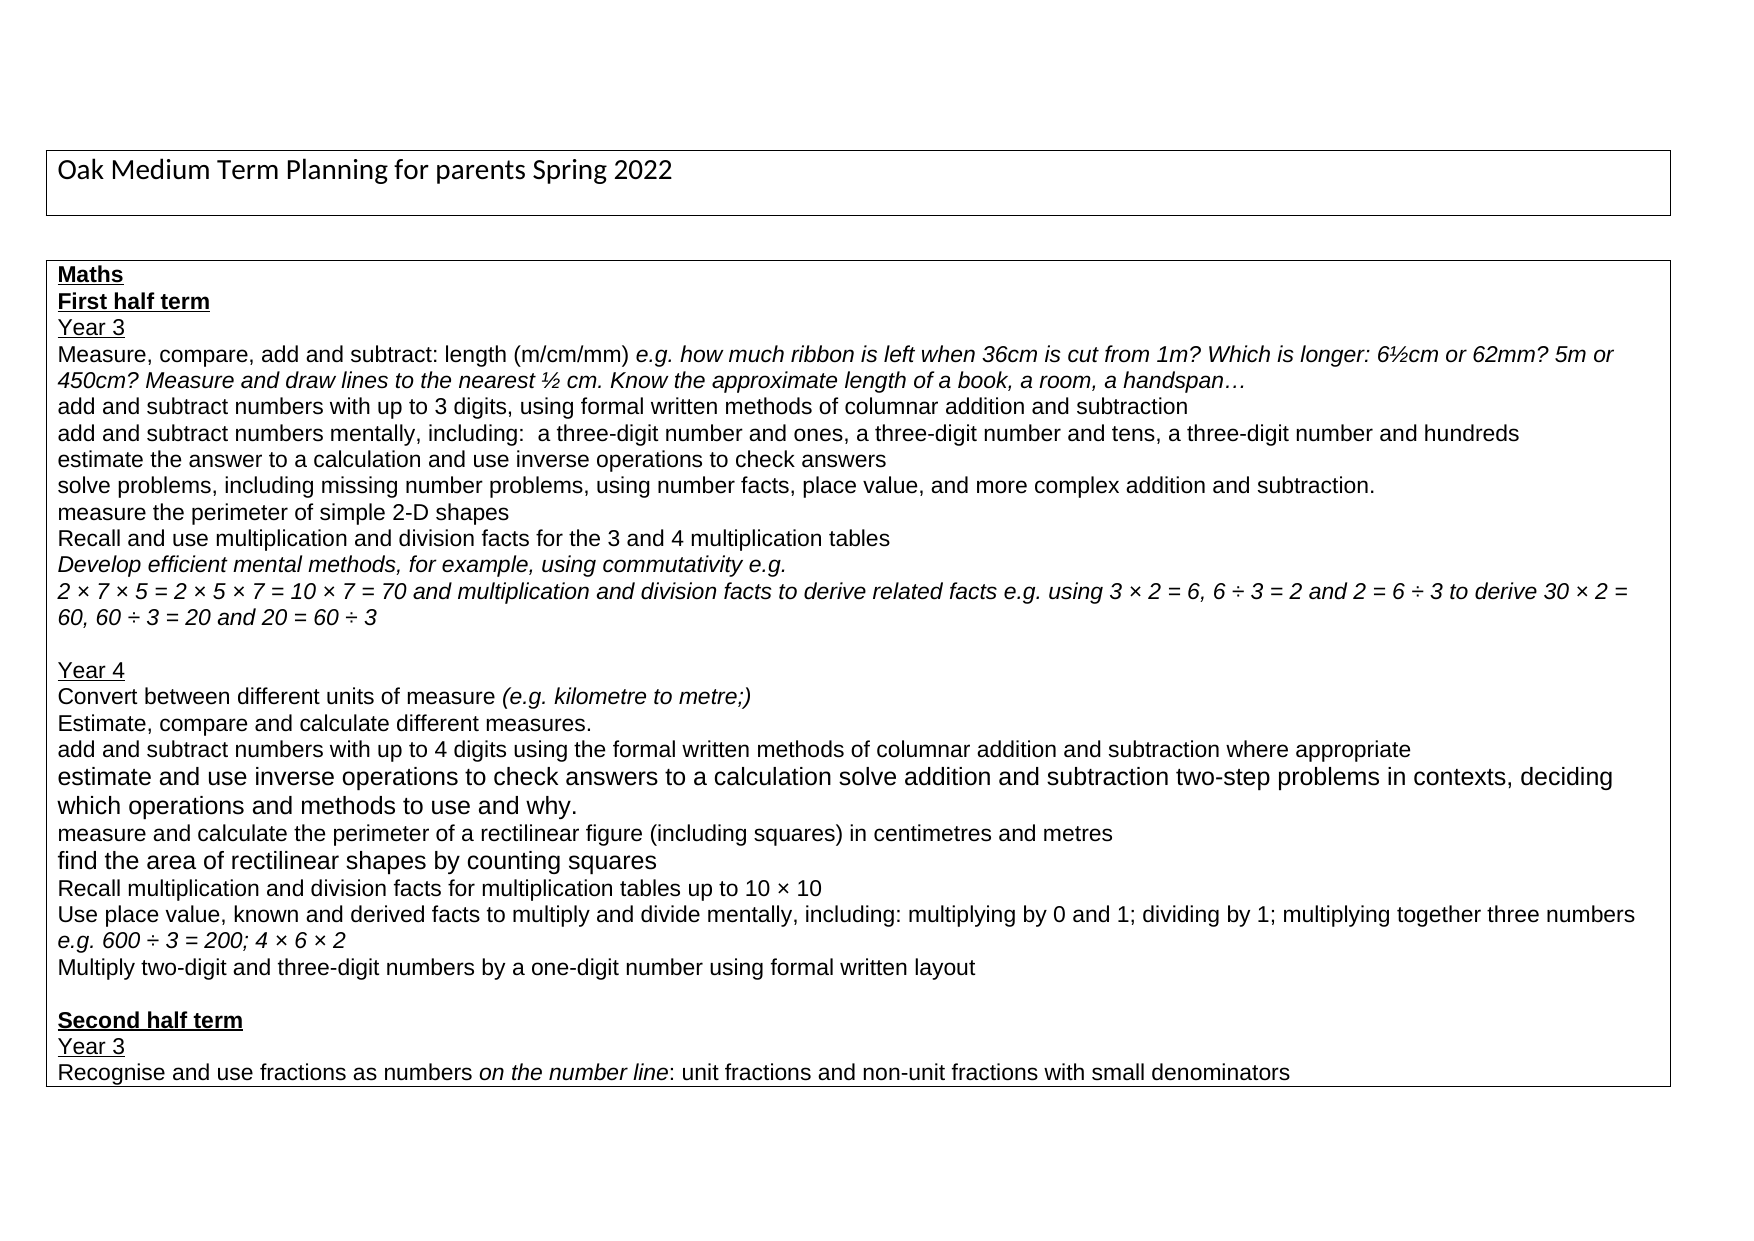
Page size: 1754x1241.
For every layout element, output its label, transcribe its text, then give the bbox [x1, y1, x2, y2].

table_header Maths First half term Year 3 Measure, compare, add and subtract: length (m/cm/mm) e.g. how much ribbon is left when 36cm is cut from 1m? Which is longer: 6½cm or 62mm? 5m or 450cm? Measure and draw lines to the nearest ½ cm. Know the approximate length of a book, a room, a handspan… add and subtract numbers with up to 3 digits, using formal written methods of columnar addition and subtraction add and subtract numbers mentally, including: a three-digit number and ones, a three-digit number and tens, a three-digit number and hundreds estimate the answer to a calculation and use inverse operations to check answers solve problems, including missing number problems, using number facts, place value, and more complex addition and subtraction. measure the perimeter of simple 2-D shapes Recall and use multiplication and division facts for the 3 and 4 multiplication tables Develop efficient mental methods, for example, using commutativity e.g. 2 × 7 × 5 = 2 × 5 × 7 = 10 × 7 = 70 and multiplication and division facts to derive related facts e.g. using 3 × 2 = 6, 6 ÷ 3 = 2 and 2 = 6 ÷ 3 to derive 30 × 2 = 60, 60 ÷ 3 = 20 and 20 = 60 ÷ 3 Year 4 Convert between different units of measure (e.g. kilometre to metre;) Estimate, compare and calculate different measures. add and subtract numbers with up to 4 digits using the formal written methods of columnar addition and subtraction where appropriate estimate and use inverse operations to check answers to a calculation solve addition and subtraction two-step problems in contexts, deciding which operations and methods to use and why. measure and calculate the perimeter of a rectilinear figure (including squares) in centimetres and metres find the area of rectilinear shapes by counting squares Recall multiplication and division facts for multiplication tables up to 10 × 10 Use place value, known and derived facts to multiply and divide mentally, including: multiplying by 0 and 1; dividing by 1; multiplying together three numbers e.g. 600 ÷ 3 = 200; 4 × 6 × 2 Multiply two-digit and three-digit numbers by a one-digit number using formal written layout Second half term Year 3 Recognise and use fractions as numbers on the number line: unit fractions and non-unit fractions with small denominators [47, 261, 1670, 1086]
table_header Oak Medium Term Planning for parents Spring 2022 [47, 151, 1670, 215]
